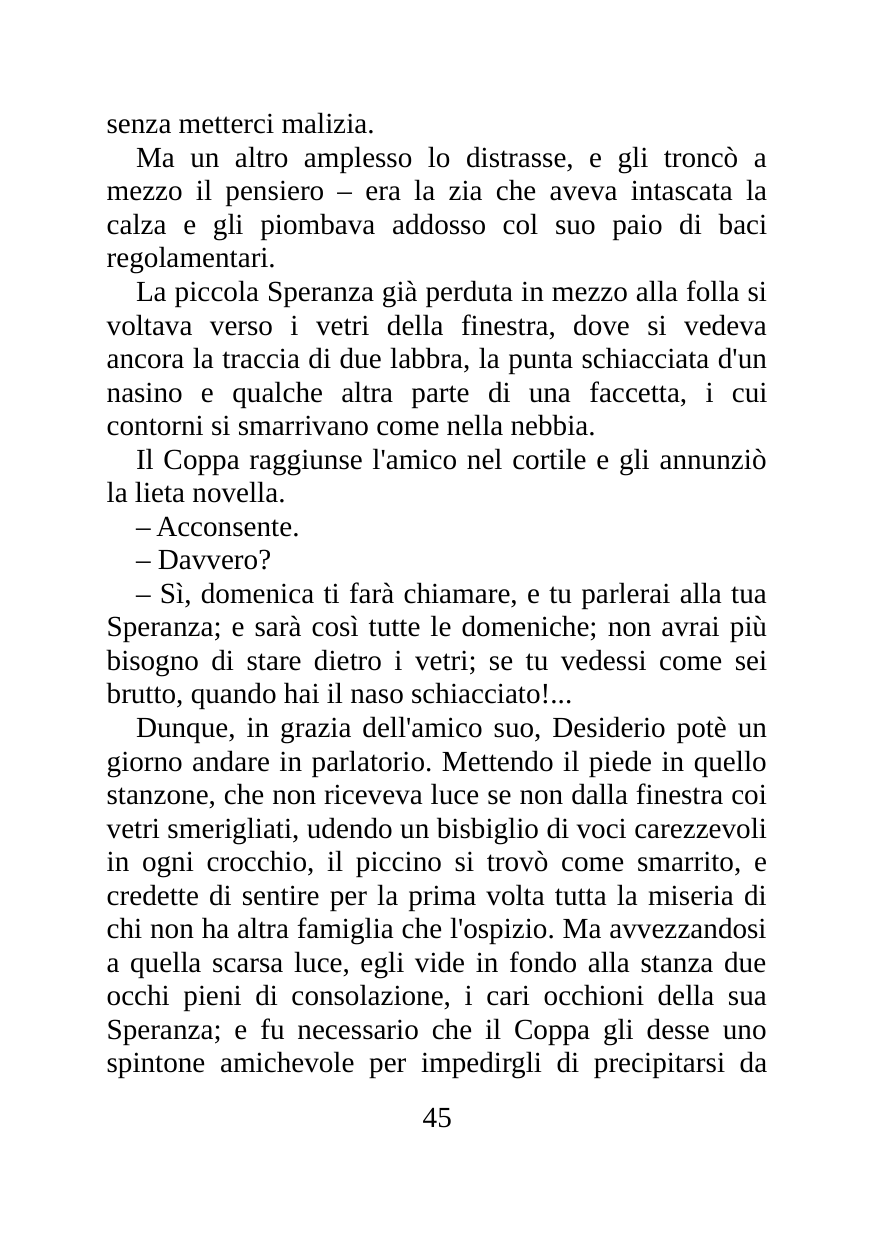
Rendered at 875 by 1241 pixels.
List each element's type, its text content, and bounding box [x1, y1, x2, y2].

text senza metterci malizia. [106, 106, 768, 140]
text Ma un altro amplesso lo distrasse, e gli troncò a mezzo il pensiero ‒ era la zia che aveva intascata la calza e gli piombava addosso col suo paio di baci regolamentari. [106, 140, 768, 274]
text ‒ Davvero? [106, 542, 768, 576]
text ‒ Acconsente. [106, 509, 768, 542]
text ‒ Sì, domenica ti farà chiamare, e tu parlerai alla tua Speranza; e sarà così tutte le domeniche; non avrai più bisogno di stare dietro i vetri; se tu vedessi come sei brutto, quando hai il naso schiacciato!... [106, 576, 768, 710]
text La piccola Speranza già perduta in mezzo alla folla si voltava verso i vetri della finestra, dove si vedeva ancora la traccia di due labbra, la punta schiacciata d'un nasino e qualche altra parte di una faccetta, i cui contorni si smarrivano come nella nebbia. [106, 274, 768, 442]
text Il Coppa raggiunse l'amico nel cortile e gli annunziò la lieta novella. [106, 442, 768, 509]
text Dunque, in grazia dell'amico suo, Desiderio potè un giorno andare in parlatorio. Mettendo il piede in quello stanzone, che non riceveva luce se non dalla finestra coi vetri smerigliati, udendo un bisbiglio di voci carezzevoli in ogni crocchio, il piccino si trovò come smarrito, e credette di sentire per la prima volta tutta la miseria di chi non ha altra famiglia che l'ospizio. Ma avvezzandosi a quella scarsa luce, egli vide in fondo alla stanza due occhi pieni di consolazione, i cari occhioni della sua Speranza; e fu necessario che il Coppa gli desse uno spintone amichevole per impedirgli di precipitarsi da [106, 710, 768, 1079]
